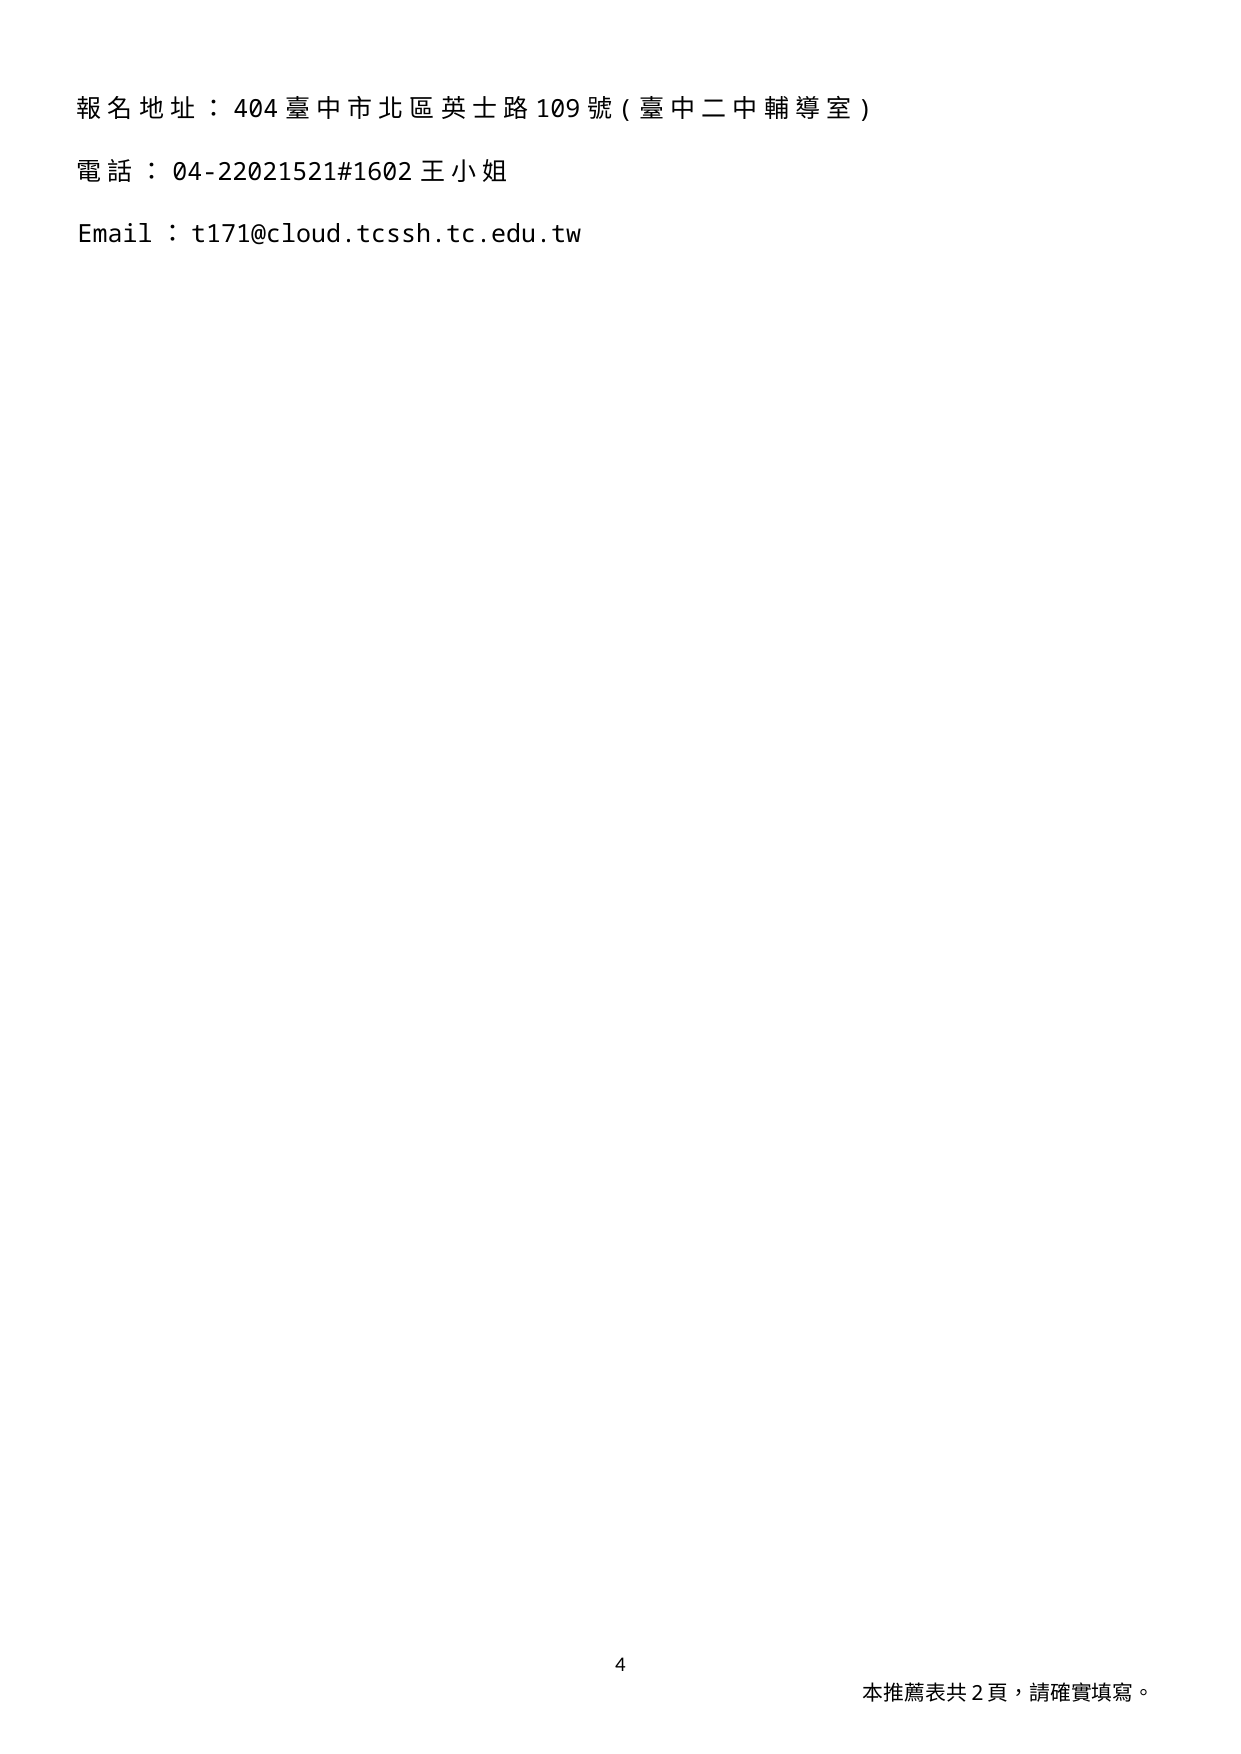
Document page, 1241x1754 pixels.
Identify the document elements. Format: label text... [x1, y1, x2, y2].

text Email：t171@cloud.tcssh.tc.edu.tw [73, 190, 1167, 252]
text 電話：04-22021521#1602王小姐 [73, 127, 1167, 190]
text 報名地址：404臺中市北區英士路109號(臺中二中輔導室) [73, 65, 1167, 127]
